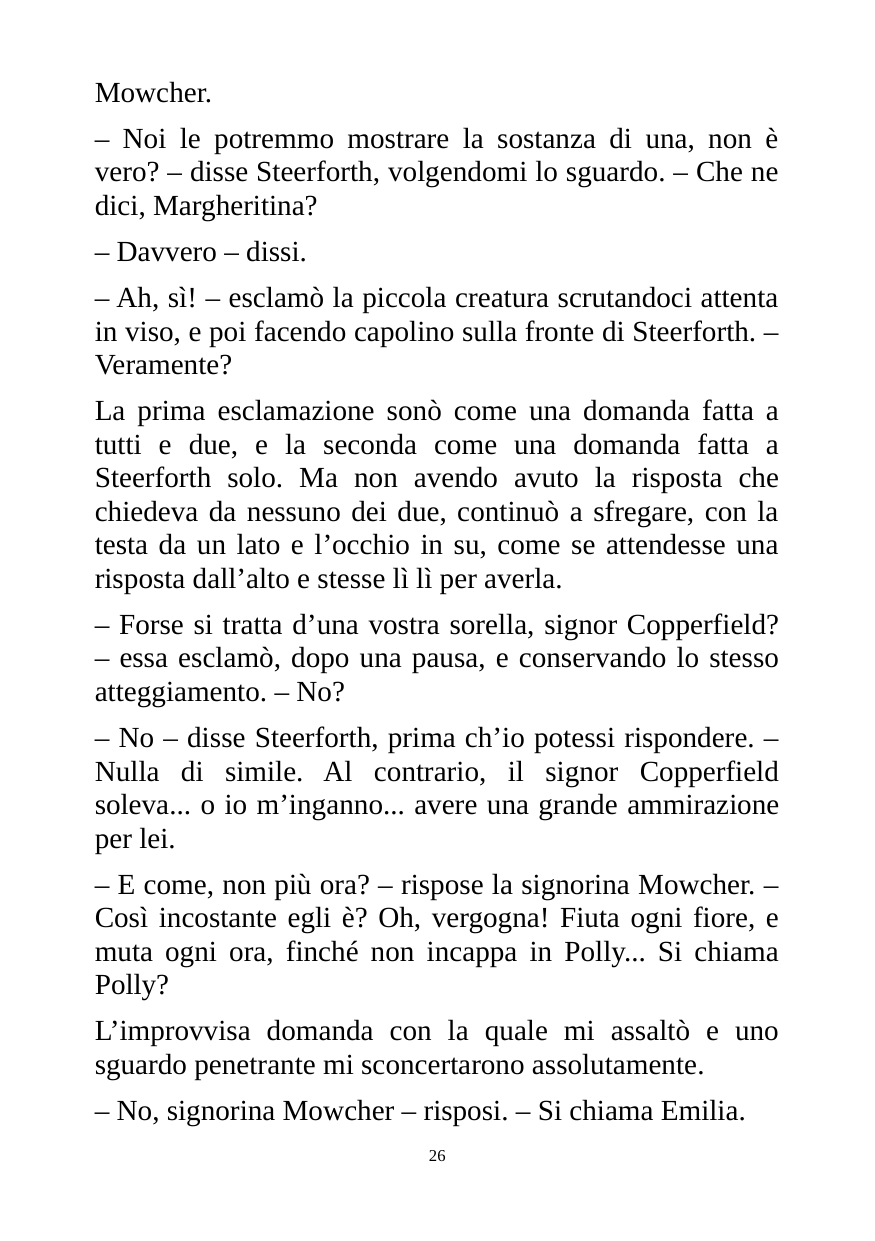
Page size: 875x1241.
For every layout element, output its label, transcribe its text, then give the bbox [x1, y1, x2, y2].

text – Noi le potremmo mostrare la sostanza di una, non è vero? – disse Steerforth, volgendomi lo sguardo. – Che ne dici, Margheritina? [94, 121, 779, 222]
text L’improvvisa domanda con la quale mi assaltò e uno sguardo penetrante mi sconcertarono assolutamente. [94, 1013, 779, 1081]
text – No, signorina Mowcher – risposi. – Si chiama Emilia. [94, 1093, 779, 1127]
text Mowcher. [94, 75, 779, 108]
text – E come, non più ora? – rispose la signorina Mowcher. – Così incostante egli è? Oh, vergogna! Fiuta ogni fiore, e muta ogni ora, finché non incappa in Polly... Si chiama Polly? [94, 867, 779, 1001]
text – Forse si tratta d’una vostra sorella, signor Copperfield? – essa esclamò, dopo una pausa, e conservando lo stesso atteggiamento. – No? [94, 607, 779, 708]
text – Ah, sì! – esclamò la piccola creatura scrutandoci attenta in viso, e poi facendo capolino sulla fronte di Steerforth. – Veramente? [94, 280, 779, 381]
text La prima esclamazione sonò come una domanda fatta a tutti e due, e la seconda come una domanda fatta a Steerforth solo. Ma non avendo avuto la risposta che chiedeva da nessuno dei due, continuò a sfregare, con la testa da un lato e l’occhio in su, come se attendesse una risposta dall’alto e stesse lì lì per averla. [94, 393, 779, 594]
text – No – disse Steerforth, prima ch’io potessi rispondere. – Nulla di simile. Al contrario, il signor Copperfield soleva... o io m’inganno... avere una grande ammirazione per lei. [94, 720, 779, 854]
text – Davvero – dissi. [94, 234, 779, 268]
